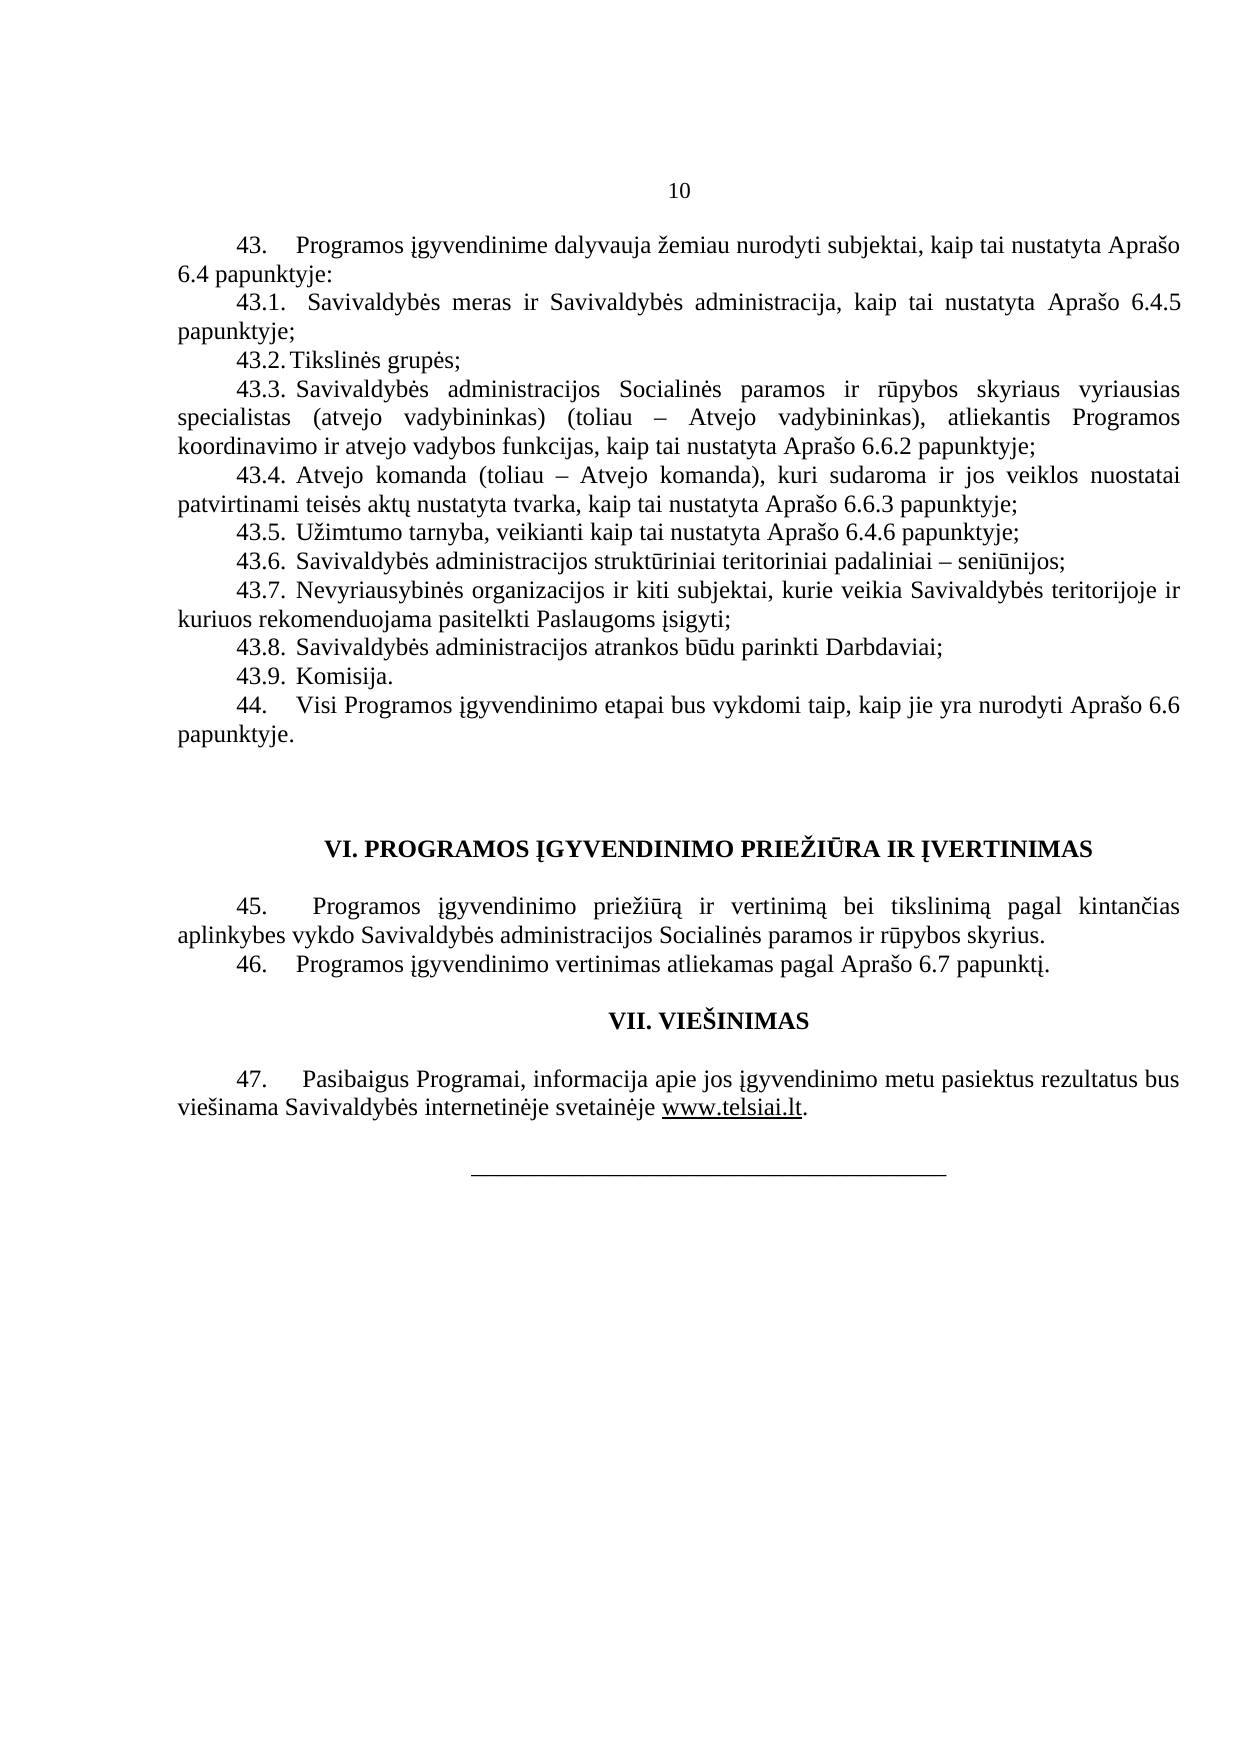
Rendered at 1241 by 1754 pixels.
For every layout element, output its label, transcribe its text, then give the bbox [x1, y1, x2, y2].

text 43.8. Savivaldybės administracijos atrankos būdu parinkti Darbdaviai; [177, 632, 1181, 661]
text ______________________________________ [177, 1150, 1181, 1179]
text 47. Pasibaigus Programai, informacija apie jos įgyvendinimo metu pasiektus rezultatus bus viešinama Savivaldybės internetinėje svetainėje www.telsiai.lt. [177, 1064, 1181, 1121]
text 43.3. Savivaldybės administracijos Socialinės paramos ir rūpybos skyriaus vyriausias specialistas (atvejo vadybininkas) (toliau – Atvejo vadybininkas), atliekantis Programos koordinavimo ir atvejo vadybos funkcijas, kaip tai nustatyta Aprašo 6.6.2 papunktyje; [177, 374, 1181, 460]
text 43.9. Komisija. [177, 661, 1181, 690]
text 45. Programos įgyvendinimo priežiūrą ir vertinimą bei tikslinimą pagal kintančias aplinkybes vykdo Savivaldybės administracijos Socialinės paramos ir rūpybos skyrius. [177, 891, 1181, 949]
text VI. PROGRAMOS ĮGYVENDINIMO PRIEŽIŪRA IR ĮVERTINIMAS [177, 834, 1181, 862]
text 43.1. Savivaldybės meras ir Savivaldybės administracija, kaip tai nustatyta Aprašo 6.4.5 papunktyje; [177, 287, 1181, 345]
text 43.2. Tikslinės grupės; [236, 345, 1181, 374]
text 43.5. Užimtumo tarnyba, veikianti kaip tai nustatyta Aprašo 6.4.6 papunktyje; [177, 517, 1181, 546]
text 46. Programos įgyvendinimo vertinimas atliekamas pagal Aprašo 6.7 papunktį. [177, 949, 1181, 977]
text 43.6. Savivaldybės administracijos struktūriniai teritoriniai padaliniai – seniūnijos; [177, 546, 1181, 575]
text VII. VIEŠINIMAS [177, 1006, 1181, 1035]
text 43. Programos įgyvendinime dalyvauja žemiau nurodyti subjektai, kaip tai nustatyta Aprašo 6.4 papunktyje: [177, 230, 1181, 287]
text 43.7. Nevyriausybinės organizacijos ir kiti subjektai, kurie veikia Savivaldybės teritorijoje ir kuriuos rekomenduojama pasitelkti Paslaugoms įsigyti; [177, 575, 1181, 632]
text 43.4. Atvejo komanda (toliau – Atvejo komanda), kuri sudaroma ir jos veiklos nuostatai patvirtinami teisės aktų nustatyta tvarka, kaip tai nustatyta Aprašo 6.6.3 papunktyje; [177, 460, 1181, 517]
text 44. Visi Programos įgyvendinimo etapai bus vykdomi taip, kaip jie yra nurodyti Aprašo 6.6 papunktyje. [177, 690, 1181, 747]
